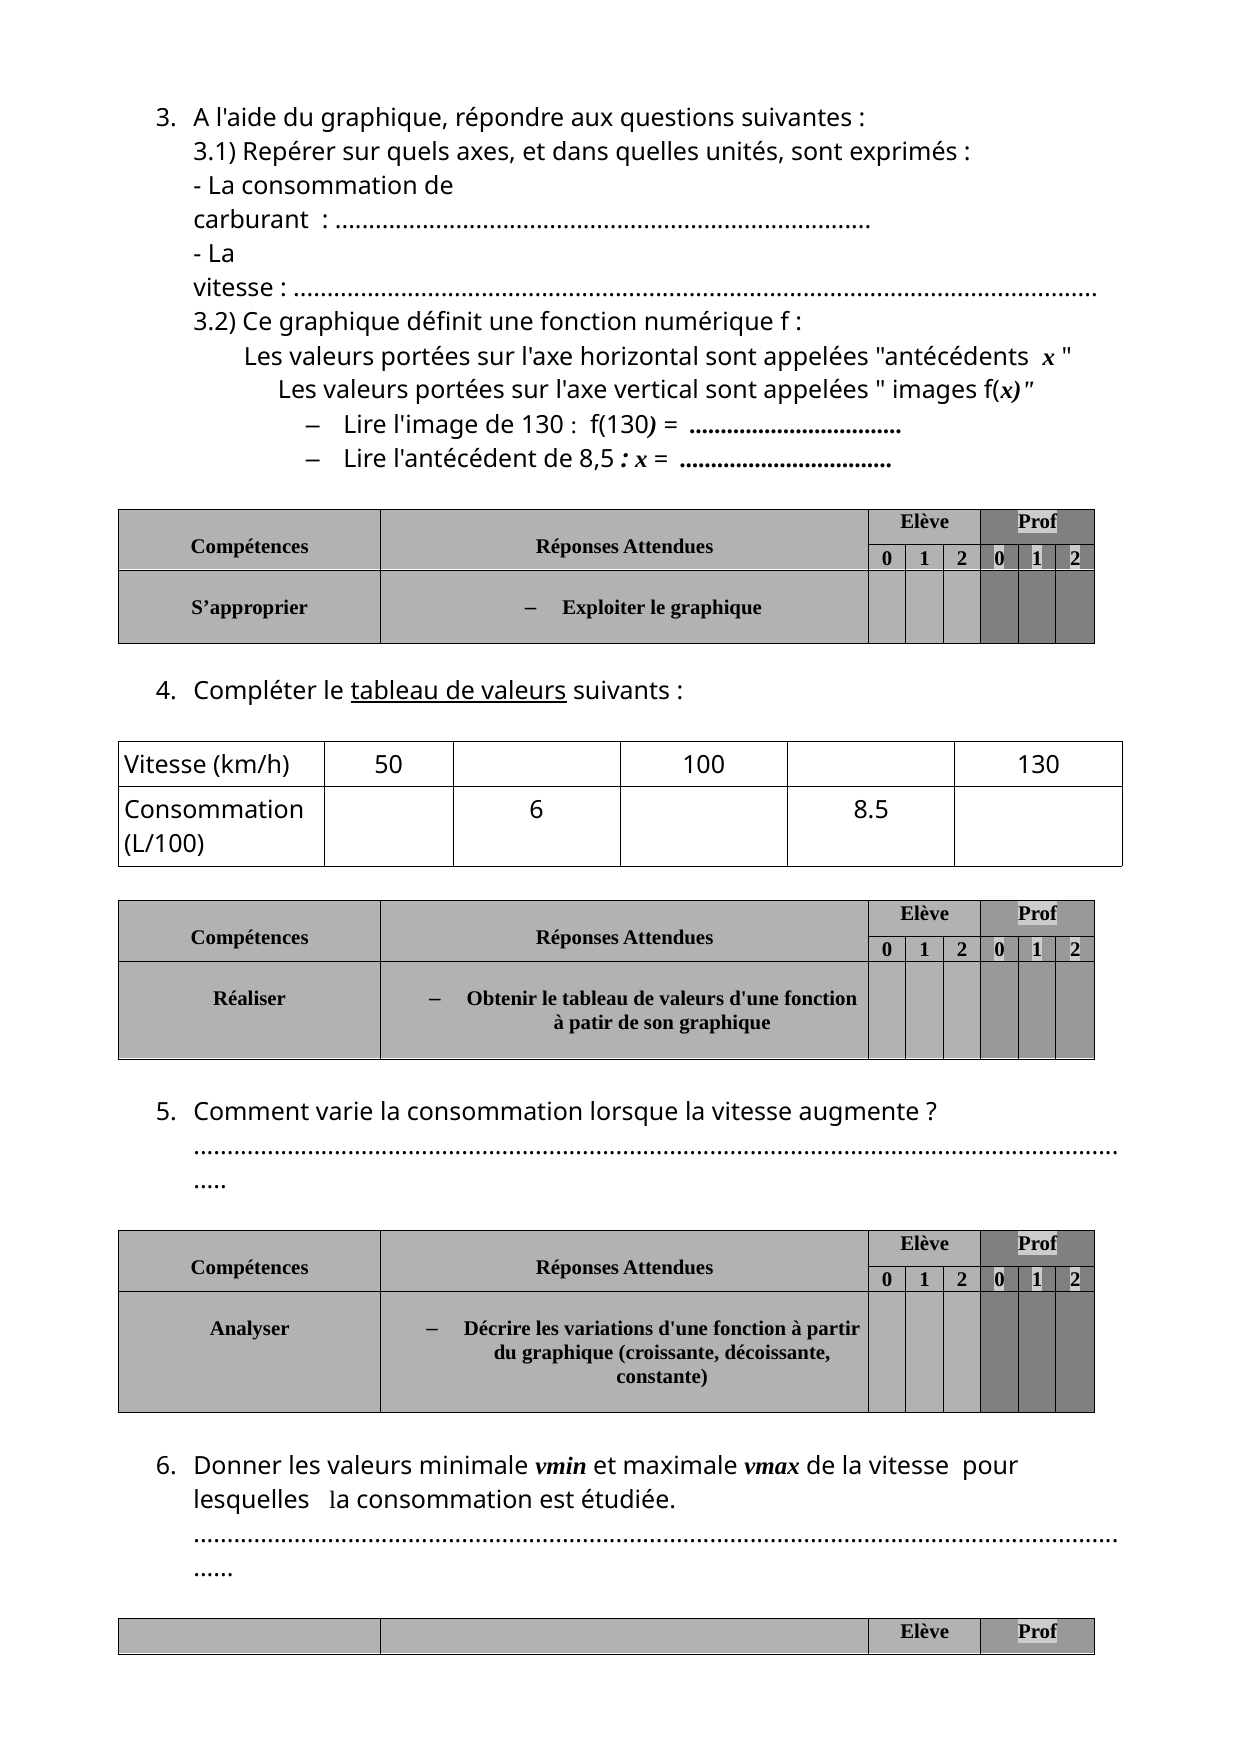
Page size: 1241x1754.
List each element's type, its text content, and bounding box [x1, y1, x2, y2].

table_cell 0 [981, 937, 1018, 961]
table_cell Obtenir le tableau de valeurs d'une fonction à patir de son graphique [381, 962, 868, 1058]
table_cell [869, 1292, 905, 1412]
table_cell [325, 787, 453, 866]
table_cell [944, 962, 980, 1058]
table_cell 2 [944, 1267, 980, 1291]
table_header Réponses Attendues [381, 1231, 868, 1291]
list - La vitesse : ........................................................................................................................ [156, 236, 1122, 304]
table_cell [621, 787, 787, 866]
table_cell 0 [869, 545, 905, 569]
table_cell 8,5 [788, 787, 954, 866]
list 3.1) Repérer sur quels axes, et dans quelles unités, sont exprimés : [156, 134, 1122, 168]
table_cell 0 [869, 937, 905, 961]
table_cell 1 [1019, 545, 1055, 569]
table_header Compétences [119, 901, 380, 961]
table_cell 0 [981, 1267, 1018, 1291]
table_cell [869, 571, 905, 643]
table_header Vitesse (km/h) [119, 742, 324, 786]
table_cell [981, 1292, 1018, 1412]
table_cell [906, 571, 943, 643]
table_cell [955, 787, 1122, 866]
table_header Prof [981, 901, 1094, 936]
table_header [454, 742, 620, 786]
table_cell [1056, 1292, 1094, 1412]
table_cell 2 [944, 937, 980, 961]
table_cell [1019, 962, 1055, 1058]
table_cell Réaliser [119, 962, 380, 1058]
table_cell 1 [906, 937, 943, 961]
table_cell [906, 1292, 943, 1412]
table_header 50 [325, 742, 453, 786]
table_cell [1056, 962, 1094, 1058]
table_header Réponses Attendues [381, 510, 868, 569]
list - La consommation de carburant : ................................................................................ [156, 168, 1122, 236]
table_cell [944, 571, 980, 643]
table_cell 1 [1019, 1267, 1055, 1291]
table_cell 0 [869, 1267, 905, 1291]
table_header Réponses Attendues [381, 901, 868, 961]
table_header Prof [981, 510, 1094, 544]
table_header Elève [869, 510, 980, 544]
table_cell 2 [944, 545, 980, 569]
table_header [788, 742, 954, 786]
list Les valeurs portées sur l'axe vertical sont appelées " images f(x)" [156, 372, 1122, 406]
list A l'aide du graphique, répondre aux questions suivantes : [156, 100, 1122, 134]
list Les valeurs portées sur l'axe horizontal sont appelées "antécédents x " [156, 338, 1122, 372]
table_header Prof [981, 1619, 1094, 1653]
table_header 100 [621, 742, 787, 786]
table_header Elève [869, 1231, 980, 1266]
table_cell 2 [1056, 937, 1094, 961]
table_cell [1019, 571, 1055, 643]
table_header Prof [981, 1231, 1094, 1266]
table_cell 2 [1056, 1267, 1094, 1291]
table_cell S’approprier [119, 571, 380, 643]
list Comment varie la consommation lorsque la vitesse augmente ? [156, 1093, 1122, 1128]
table_cell [944, 1292, 980, 1412]
table_cell [1056, 571, 1094, 643]
list Lire l'image de 130 : f(130) = .................................. [306, 406, 1122, 440]
list 3.2) Ce graphique définit une fonction numérique f : [156, 304, 1122, 338]
table_cell [869, 962, 905, 1058]
table_cell [1019, 1292, 1055, 1412]
table_header [381, 1619, 868, 1653]
table_header 130 [955, 742, 1122, 786]
list Lire l'antécédent de 8,5 : x = .................................. [306, 440, 1122, 474]
table_header [119, 1619, 380, 1653]
table_cell [981, 962, 1018, 1058]
table_header Compétences [119, 510, 380, 569]
table_header Elève [869, 1619, 980, 1653]
table_cell 6 [454, 787, 620, 866]
table_cell Exploiter le graphique [381, 571, 868, 643]
table_cell Décrire les variations d'une fonction à partir du graphique (croissante, décoissante, constante) [381, 1292, 868, 1412]
list ............................................................................................................................................... [156, 1128, 1122, 1196]
table_cell [981, 571, 1018, 643]
table_cell 1 [1019, 937, 1055, 961]
table_cell 0 [981, 545, 1018, 569]
table_cell Analyser [119, 1292, 380, 1412]
list Donner les valeurs minimale vmin et maximale vmax de la vitesse pour lesquelles la consommation est étudiée. [156, 1447, 1122, 1515]
table_header Elève [869, 901, 980, 936]
table_cell Consommation (L/100) [119, 787, 324, 866]
table_cell [906, 962, 943, 1058]
list Compléter le tableau de valeurs suivants : [156, 672, 1122, 707]
list ................................................................................................................................................ [156, 1515, 1122, 1583]
table_cell 2 [1056, 545, 1094, 569]
table_header Compétences [119, 1231, 380, 1291]
table_cell 1 [906, 545, 943, 569]
table_cell 1 [906, 1267, 943, 1291]
